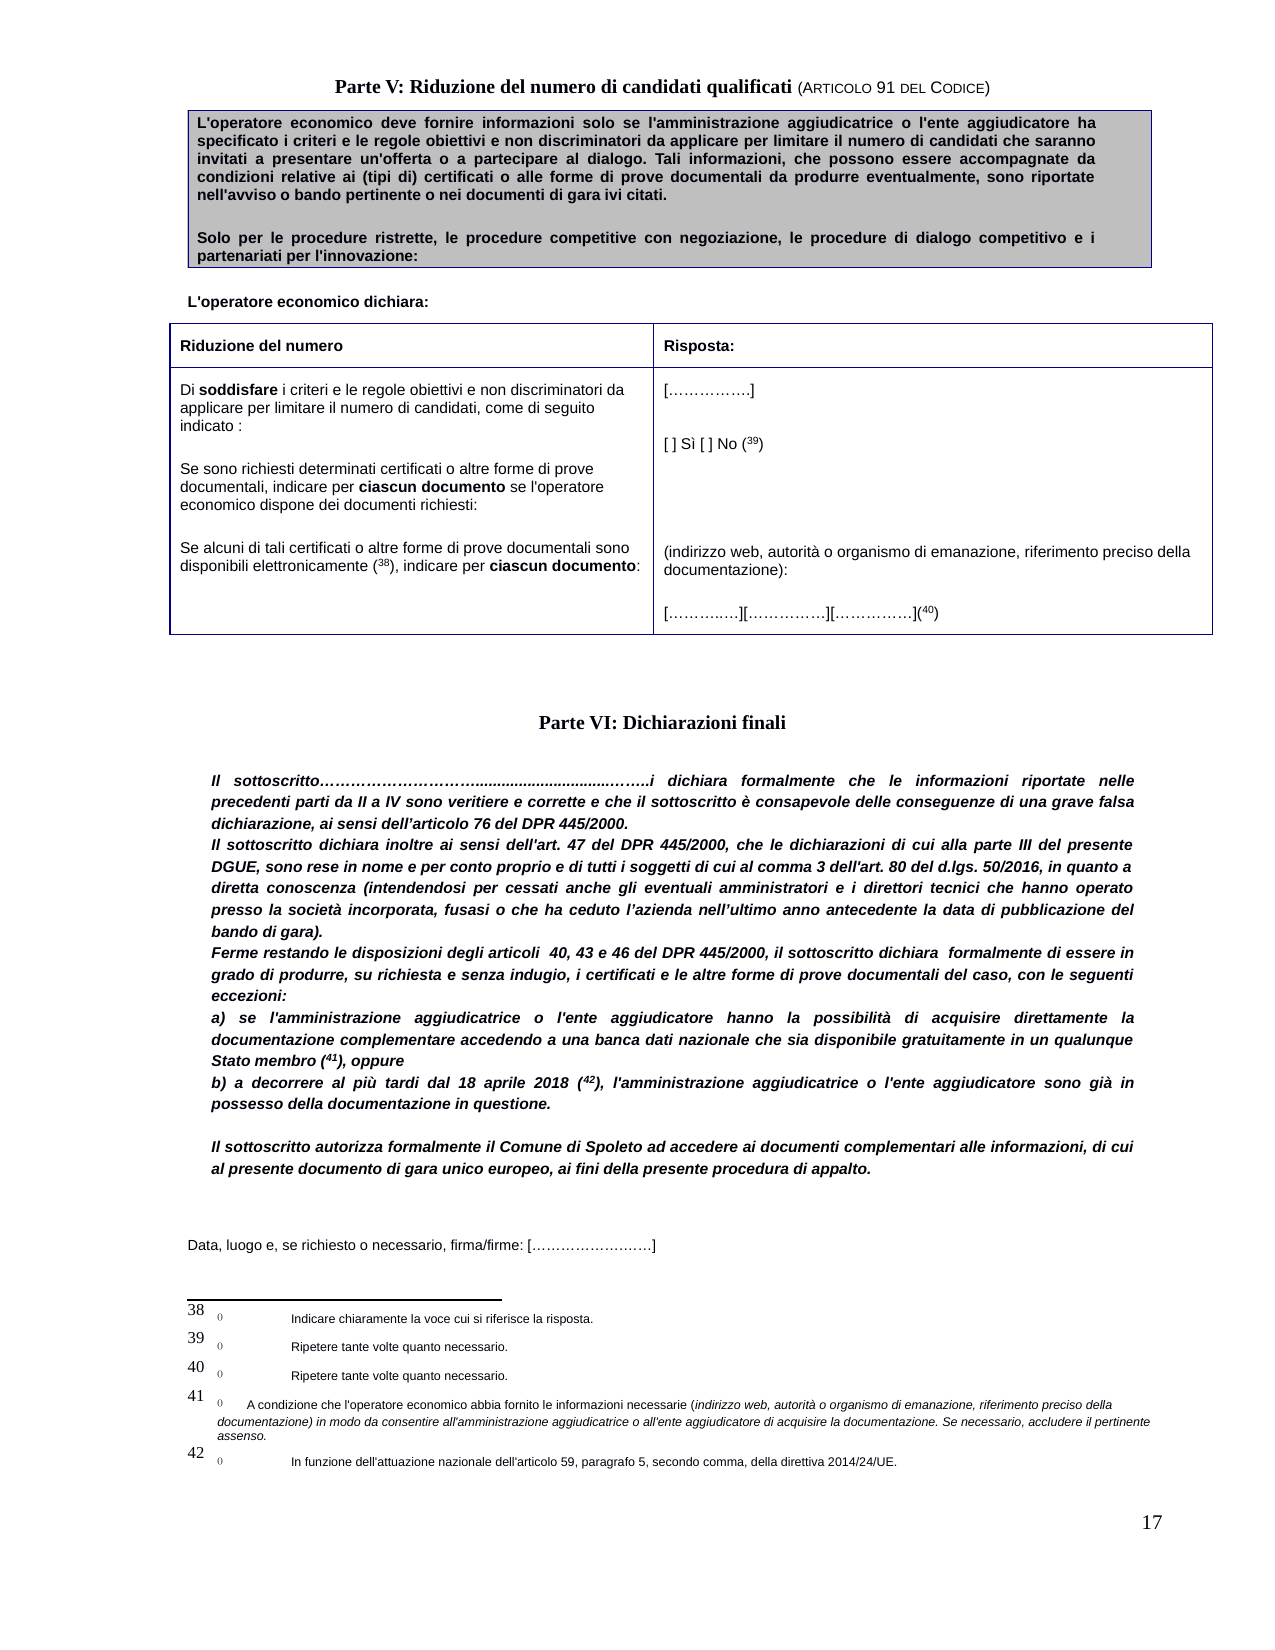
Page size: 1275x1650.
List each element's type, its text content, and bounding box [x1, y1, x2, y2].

table_header Riduzione del numero [171, 324, 653, 367]
text () In funzione dell'attuazione nazionale dell'articolo 59, paragrafo 5, secondo comma, della direttiva 2014/24/UE. [187, 1443, 1197, 1472]
table_header Risposta: [654, 324, 1212, 367]
table_cell […………….] [ ] Sì [ ] No () (indirizzo web, autorità o organismo di emanazione, riferimento preciso della documentazione): [………..…][……………][……………]() [654, 368, 1212, 634]
table_cell Di soddisfare i criteri e le regole obiettivi e non discriminatori da applicare per limitare il numero di candidati, come di seguito indicato : Se sono richiesti determinati certificati o altre forme di prove documentali, indicare per ciascun documento se l'operatore economico dispone dei documenti richiesti: Se alcuni di tali certificati o altre forme di prove documentali sono disponibili elettronicamente (), indicare per ciascun documento: [171, 368, 653, 634]
text Parte V: Riduzione del numero di candidati qualificati (Articolo 91 del Codice) [187, 75, 1137, 98]
text Data, luogo e, se richiesto o necessario, firma/firme: [……………….……] [187, 1237, 1137, 1253]
text Il sottoscritto autorizza formalmente il Comune di Spoleto ad accedere ai documenti complementari alle informazioni, di cui al presente documento di gara unico europeo, ai fini della presente procedura di appalto. [211, 1138, 1137, 1178]
text a) se l'amministrazione aggiudicatrice o l'ente aggiudicatore hanno la possibilità di acquisire direttamente la documentazione complementare accedendo a una banca dati nazionale che sia disponibile gratuitamente in un qualunque Stato membro (), oppure [211, 1009, 1137, 1070]
text () A condizione che l'operatore economico abbia fornito le informazioni necessarie (indirizzo web, autorità o organismo di emanazione, riferimento preciso della documentazione) in modo da consentire all'amministrazione aggiudicatrice o all'ente aggiudicatore di acquisire la documentazione. Se necessario, accludere il pertinente assenso. [187, 1386, 1197, 1443]
text b) a decorrere al più tardi dal 18 aprile 2018 (), l'amministrazione aggiudicatrice o l'ente aggiudicatore sono già in possesso della documentazione in questione. [211, 1073, 1137, 1113]
text L'operatore economico deve fornire informazioni solo se l'amministrazione aggiudicatrice o l'ente aggiudicatore ha specificato i criteri e le regole obiettivi e non discriminatori da applicare per limitare il numero di candidati che saranno invitati a presentare un'offerta o a partecipare al dialogo. Tali informazioni, che possono essere accompagnate da condizioni relative ai (tipi di) certificati o alle forme di prove documentali da produrre eventualmente, sono riportate nell'avviso o bando pertinente o nei documenti di gara ivi citati. [189, 111, 1151, 203]
text Solo per le procedure ristrette, le procedure competitive con negoziazione, le procedure di dialogo competitivo e i partenariati per l'innovazione: [189, 225, 1151, 267]
title Parte VI: Dichiarazioni finali [187, 711, 1137, 734]
text Il sottoscritto dichiara inoltre ai sensi dell'art. 47 del DPR 445/2000, che le dichiarazioni di cui alla parte III del presente DGUE, sono rese in nome e per conto proprio e di tutti i soggetti di cui al comma 3 dell'art. 80 del d.lgs. 50/2016, in quanto a diretta conoscenza (intendendosi per cessati anche gli eventuali amministratori e i direttori tecnici che hanno operato presso la società incorporata, fusasi o che ha ceduto l’azienda nell’ultimo anno antecedente la data di pubblicazione del bando di gara). [211, 836, 1137, 940]
text Il sottoscritto…………………………...............................……..i dichiara formalmente che le informazioni riportate nelle precedenti parti da II a IV sono veritiere e corrette e che il sottoscritto è consapevole delle conseguenze di una grave falsa dichiarazione, ai sensi dell’articolo 76 del DPR 445/2000. [211, 771, 1137, 833]
text L'operatore economico dichiara: [187, 293, 1137, 311]
text Ferme restando le disposizioni degli articoli 40, 43 e 46 del DPR 445/2000, il sottoscritto dichiara formalmente di essere in grado di produrre, su richiesta e senza indugio, i certificati e le altre forme di prove documentali del caso, con le seguenti eccezioni: [211, 944, 1137, 1005]
